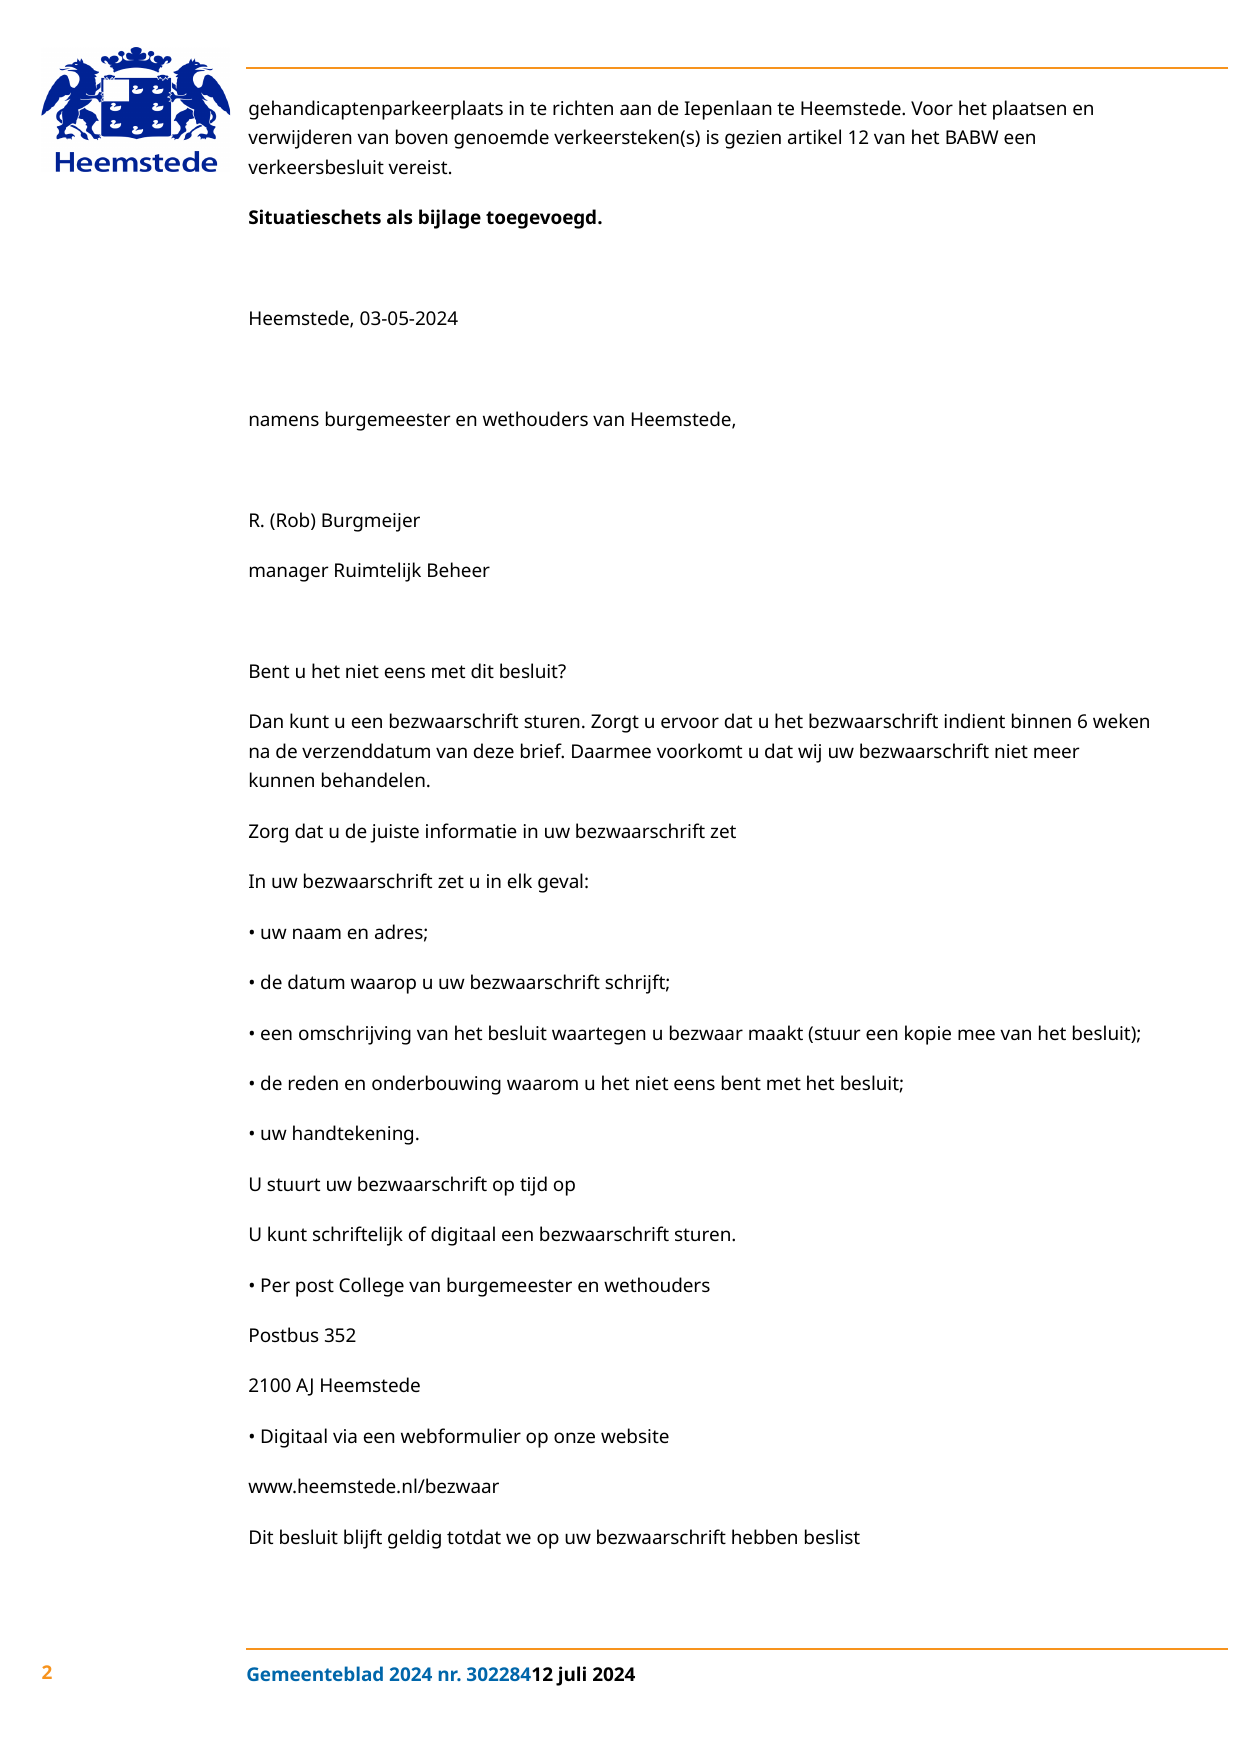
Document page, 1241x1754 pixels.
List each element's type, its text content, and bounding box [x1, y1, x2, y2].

text Heemstede, 03-05-2024 [248, 305, 1152, 331]
text • de datum waarop u uw bezwaarschrift schrijft; [248, 969, 1152, 995]
text • de reden en onderbouwing waarom u het niet eens bent met het besluit; [248, 1070, 1152, 1096]
text U kunt schriftelijk of digitaal een bezwaarschrift sturen. [248, 1221, 1152, 1247]
text • Per post College van burgemeester en wethouders [248, 1272, 1152, 1298]
picture [41, 47, 231, 172]
text Situatieschets als bijlage toegevoegd. [248, 204, 1152, 230]
text manager Ruimtelijk Beheer [248, 557, 1152, 583]
text namens burgemeester en wethouders van Heemstede, [248, 406, 1152, 432]
text Dan kunt u een bezwaarschrift sturen. Zorgt u ervoor dat u het bezwaarschrift indient binnen 6 weken na de verzenddatum van deze brief. Daarmee voorkomt u dat wij uw bezwaarschrift niet meer kunnen behandelen. [248, 708, 1152, 793]
text • uw naam en adres; [248, 919, 1152, 945]
text • uw handtekening. [248, 1121, 1152, 1146]
text 2100 AJ Heemstede [248, 1373, 1152, 1398]
text R. (Rob) Burgmeijer [248, 507, 1152, 533]
text Postbus 352 [248, 1322, 1152, 1348]
text • een omschrijving van het besluit waartegen u bezwaar maakt (stuur een kopie mee van het besluit); [248, 1020, 1152, 1046]
text Dit besluit blijft geldig totdat we op uw bezwaarschrift hebben beslist [248, 1524, 1152, 1550]
text In uw bezwaarschrift zet u in elk geval: [248, 868, 1152, 894]
text Zorg dat u de juiste informatie in uw bezwaarschrift zet [248, 818, 1152, 844]
text U stuurt uw bezwaarschrift op tijd op [248, 1171, 1152, 1197]
text gehandicaptenparkeerplaats in te richten aan de Iepenlaan te Heemstede. Voor het plaatsen en verwijderen van boven genoemde verkeersteken(s) is gezien artikel 12 van het BABW een verkeersbesluit vereist. [248, 95, 1152, 180]
text www.heemstede.nl/bezwaar [248, 1473, 1152, 1499]
text • Digitaal via een webformulier op onze website [248, 1423, 1152, 1449]
text Bent u het niet eens met dit besluit? [248, 658, 1152, 684]
